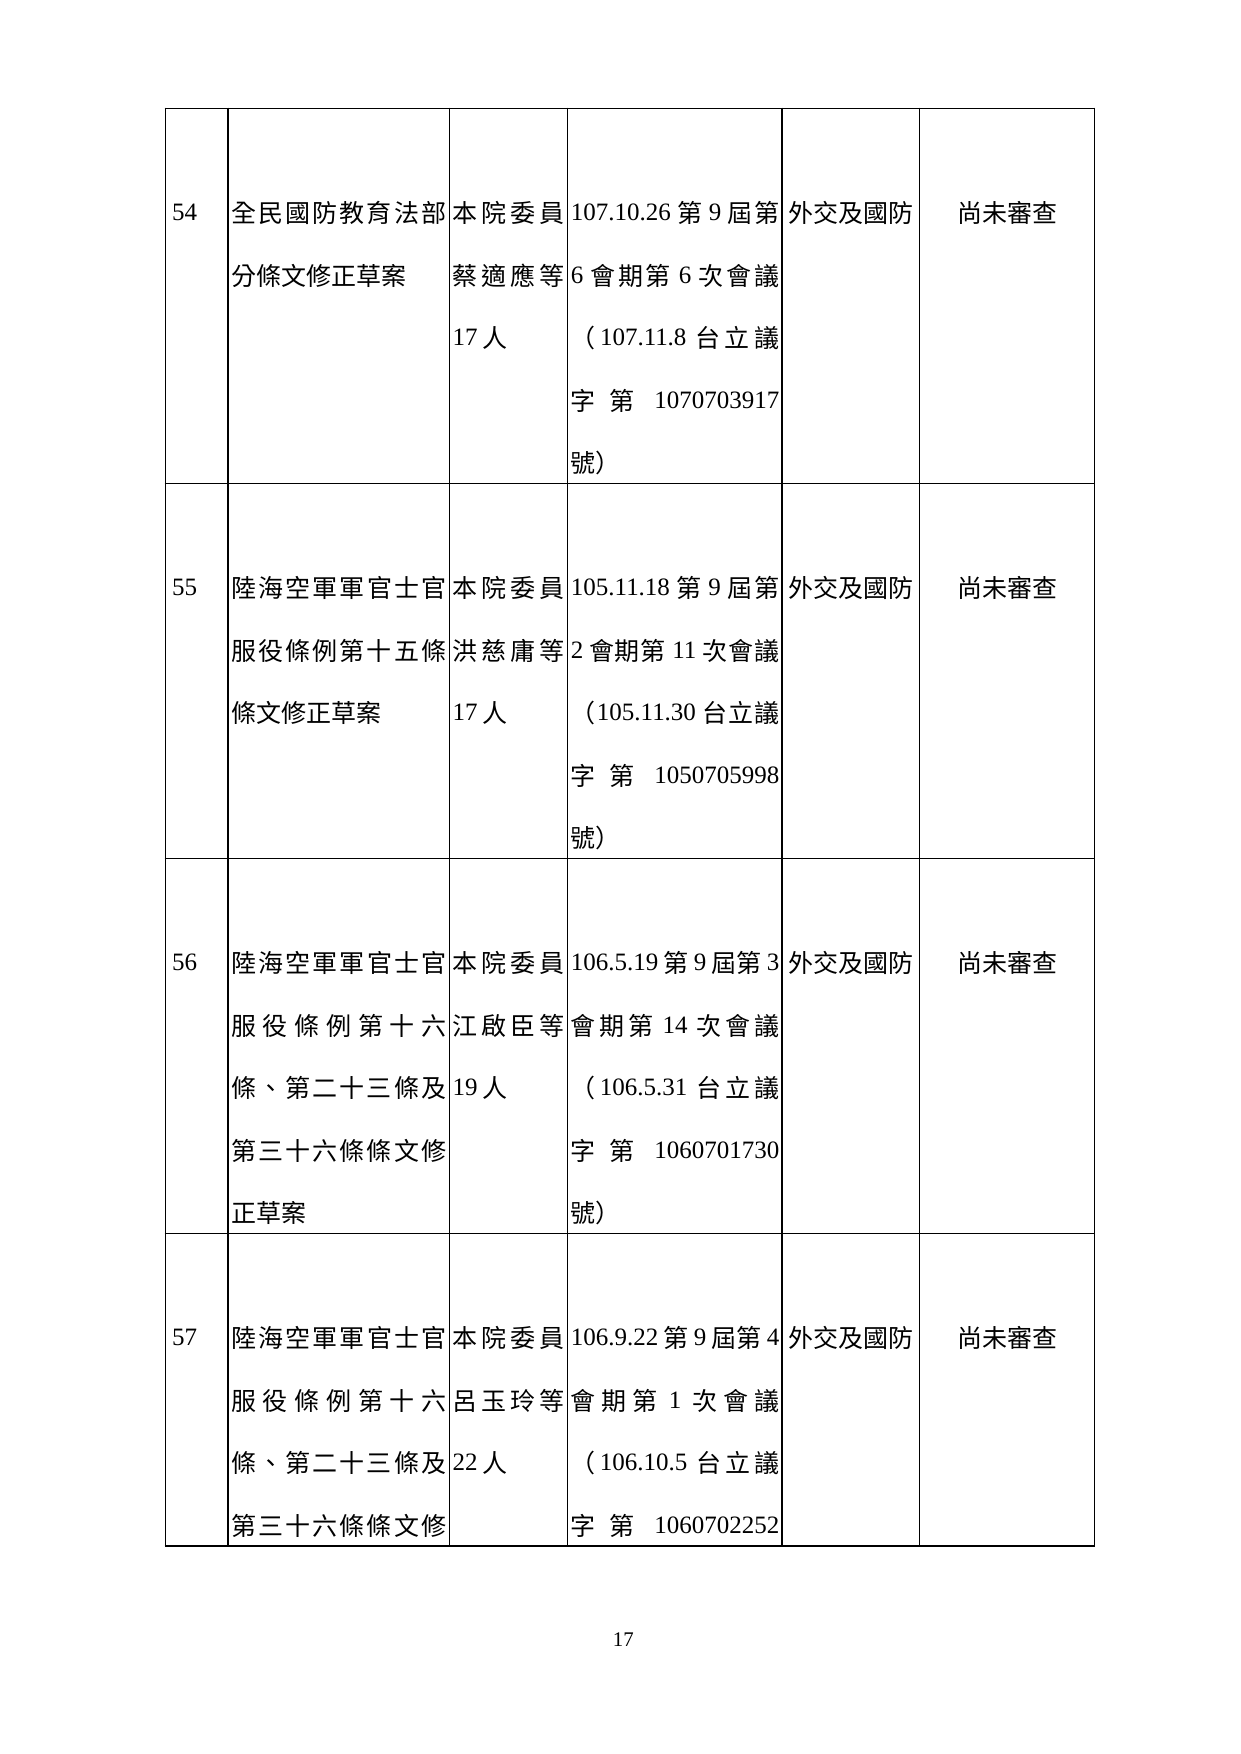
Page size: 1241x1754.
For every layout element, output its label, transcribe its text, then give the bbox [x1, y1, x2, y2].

table_cell 全民國防教育法部分條文修正草案 [229, 109, 449, 483]
table_cell 陸海空軍軍官士官服役條例第十六條、第二十三條及第三十六條條文修 [229, 1234, 449, 1545]
table_cell 尚未審查 [920, 109, 1094, 483]
table_cell 尚未審查 [920, 1234, 1094, 1545]
table_cell 本院委員呂玉玲等22人 [450, 1234, 567, 1545]
table_cell 陸海空軍軍官士官服役條例第十六條、第二十三條及第三十六條條文修正草案 [229, 859, 449, 1233]
table_cell 陸海空軍軍官士官服役條例第十五條條文修正草案 [229, 484, 449, 858]
table_cell 外交及國防 [783, 1234, 919, 1545]
table_cell 本院委員蔡適應等17人 [450, 109, 567, 483]
table_cell 尚未審查 [920, 859, 1094, 1233]
table_cell 外交及國防 [783, 109, 919, 483]
table_cell 本院委員洪慈庸等17人 [450, 484, 567, 858]
table_cell 106.5.19第9屆第3會期第14次會議（106.5.31台立議字第1060701730號） [568, 859, 781, 1233]
table_cell 105.11.18第9屆第2會期第11次會議（105.11.30台立議字第1050705998號） [568, 484, 781, 858]
table_cell 外交及國防 [783, 859, 919, 1233]
table_cell 本院委員江啟臣等19人 [450, 859, 567, 1233]
table_cell [166, 859, 227, 1233]
table_cell [166, 109, 227, 483]
table_cell [166, 484, 227, 858]
table_cell [166, 1234, 227, 1545]
table_cell 106.9.22第9屆第4會期第1次會議（106.10.5台立議字第1060702252 [568, 1234, 781, 1545]
table_cell 尚未審查 [920, 484, 1094, 858]
table_cell 107.10.26第9屆第6會期第6次會議（107.11.8台立議字第1070703917號） [568, 109, 781, 483]
table_cell 外交及國防 [783, 484, 919, 858]
